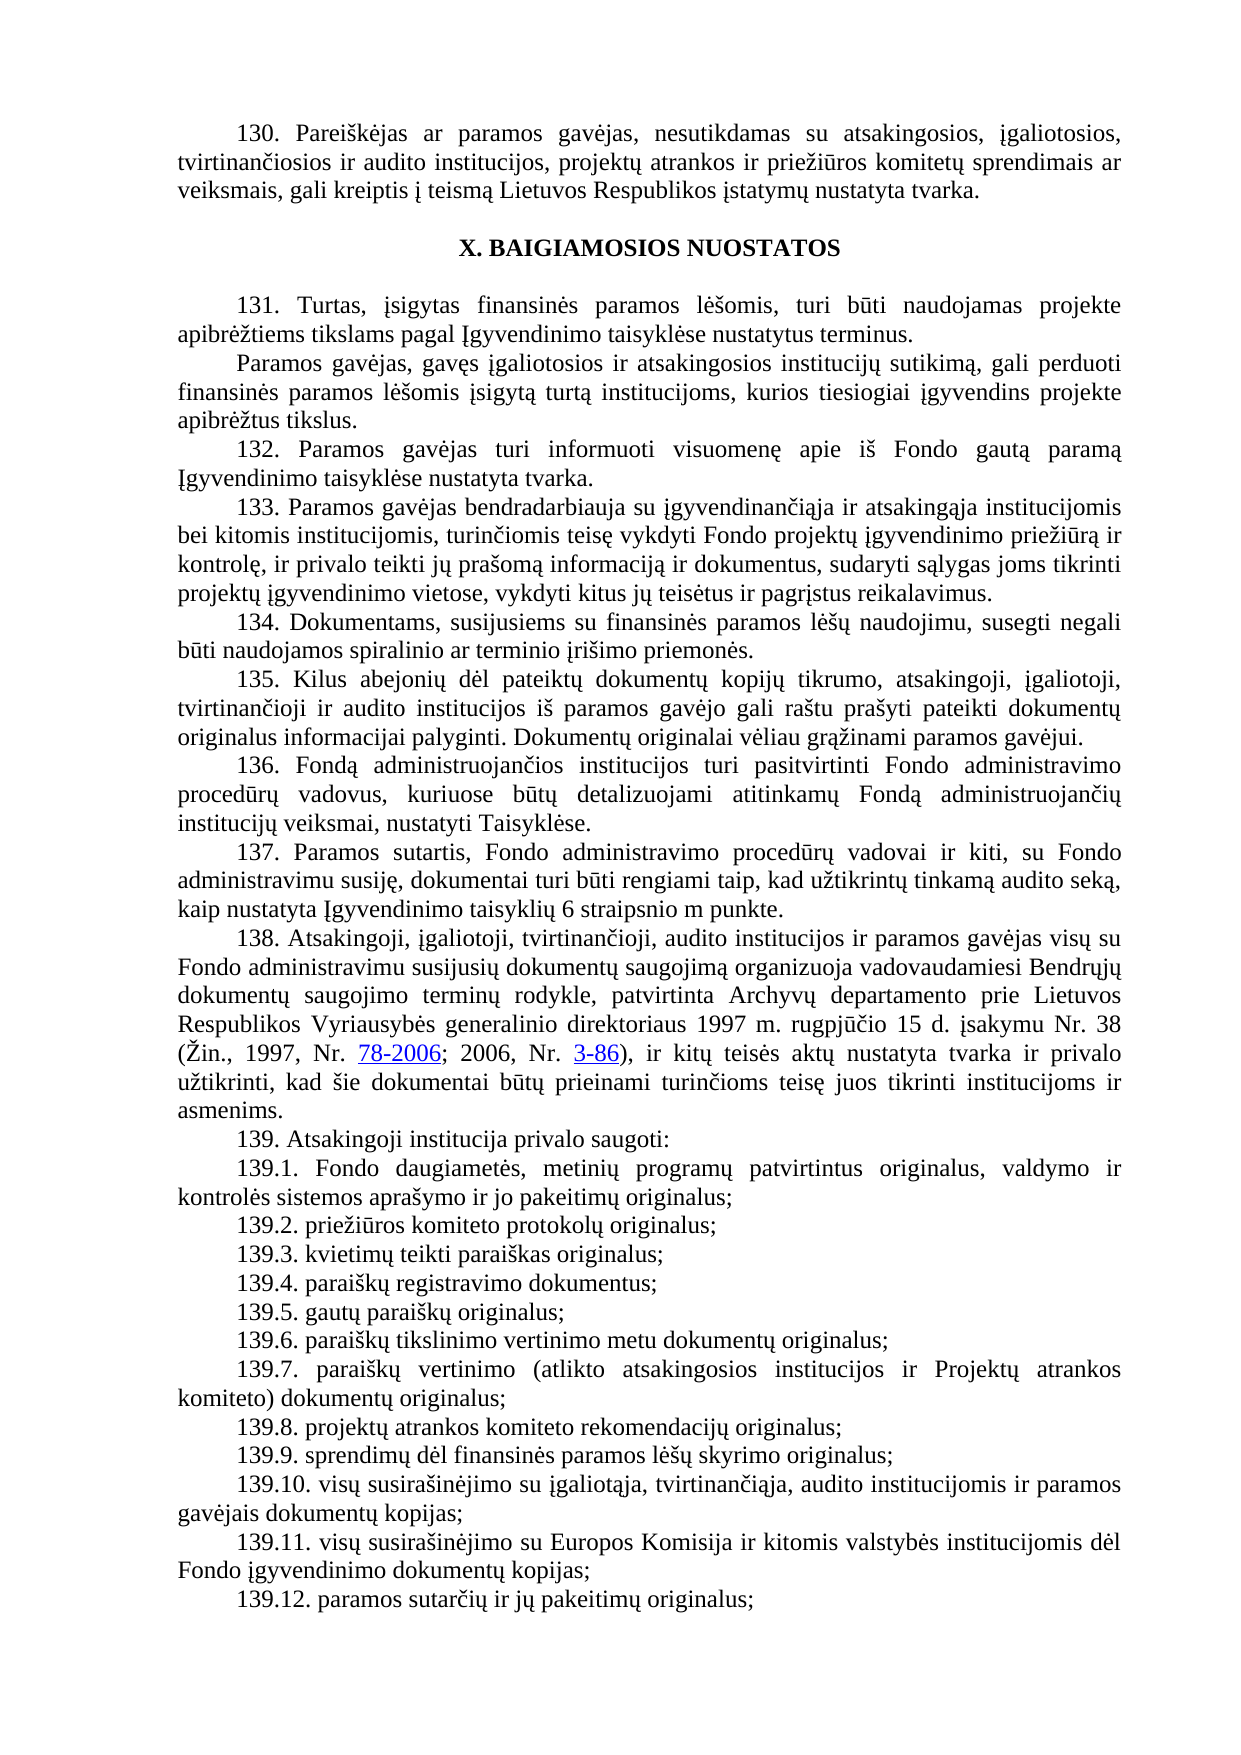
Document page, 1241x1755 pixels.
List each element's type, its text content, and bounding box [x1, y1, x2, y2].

text 139.11. visų susirašinėjimo su Europos Komisija ir kitomis valstybės institucijomis dėl Fondo įgyvendinimo dokumentų kopijas; [177, 1527, 1122, 1584]
text 139.4. paraiškų registravimo dokumentus; [177, 1268, 1122, 1297]
text 139.2. priežiūros komiteto protokolų originalus; [177, 1211, 1122, 1239]
text 139.5. gautų paraiškų originalus; [177, 1297, 1122, 1326]
text 134. Dokumentams, susijusiems su finansinės paramos lėšų naudojimu, susegti negali būti naudojamos spiralinio ar terminio įrišimo priemonės. [177, 607, 1122, 664]
text 139.8. projektų atrankos komiteto rekomendacijų originalus; [177, 1412, 1122, 1441]
text 139.3. kvietimų teikti paraiškas originalus; [177, 1239, 1122, 1268]
text 139.1. Fondo daugiametės, metinių programų patvirtintus originalus, valdymo ir kontrolės sistemos aprašymo ir jo pakeitimų originalus; [177, 1153, 1122, 1211]
text 136. Fondą administruojančios institucijos turi pasitvirtinti Fondo administravimo procedūrų vadovus, kuriuose būtų detalizuojami atitinkamų Fondą administruojančių institucijų veiksmai, nustatyti Taisyklėse. [177, 751, 1122, 837]
text 138. Atsakingoji, įgaliotoji, tvirtinančioji, audito institucijos ir paramos gavėjas visų su Fondo administravimu susijusių dokumentų saugojimą organizuoja vadovaudamiesi Bendrųjų dokumentų saugojimo terminų rodykle, patvirtinta Archyvų departamento prie Lietuvos Respublikos Vyriausybės generalinio direktoriaus 1997 m. rugpjūčio 15 d. įsakymu Nr. 38 (Žin., 1997, Nr. 78-2006; 2006, Nr. 3-86), ir kitų teisės aktų nustatyta tvarka ir privalo užtikrinti, kad šie dokumentai būtų prieinami turinčioms teisę juos tikrinti institucijoms ir asmenims. [177, 923, 1122, 1124]
text 139.7. paraiškų vertinimo (atlikto atsakingosios institucijos ir Projektų atrankos komiteto) dokumentų originalus; [177, 1354, 1122, 1412]
text 139.6. paraiškų tikslinimo vertinimo metu dokumentų originalus; [177, 1326, 1122, 1354]
text 130. Pareiškėjas ar paramos gavėjas, nesutikdamas su atsakingosios, įgaliotosios, tvirtinančiosios ir audito institucijos, projektų atrankos ir priežiūros komitetų sprendimais ar veiksmais, gali kreiptis į teismą Lietuvos Respublikos įstatymų nustatyta tvarka. [177, 118, 1122, 204]
text Paramos gavėjas, gavęs įgaliotosios ir atsakingosios institucijų sutikimą, gali perduoti finansinės paramos lėšomis įsigytą turtą institucijoms, kurios tiesiogiai įgyvendins projekte apibrėžtus tikslus. [177, 348, 1122, 434]
text 139.9. sprendimų dėl finansinės paramos lėšų skyrimo originalus; [177, 1441, 1122, 1469]
text 139.10. visų susirašinėjimo su įgaliotąja, tvirtinančiąja, audito institucijomis ir paramos gavėjais dokumentų kopijas; [177, 1469, 1122, 1527]
text 139. Atsakingoji institucija privalo saugoti: [177, 1124, 1122, 1153]
text 132. Paramos gavėjas turi informuoti visuomenę apie iš Fondo gautą paramą Įgyvendinimo taisyklėse nustatyta tvarka. [177, 434, 1122, 492]
text 133. Paramos gavėjas bendradarbiauja su įgyvendinančiąja ir atsakingąja institucijomis bei kitomis institucijomis, turinčiomis teisę vykdyti Fondo projektų įgyvendinimo priežiūrą ir kontrolę, ir privalo teikti jų prašomą informaciją ir dokumentus, sudaryti sąlygas joms tikrinti projektų įgyvendinimo vietose, vykdyti kitus jų teisėtus ir pagrįstus reikalavimus. [177, 492, 1122, 607]
text 131. Turtas, įsigytas finansinės paramos lėšomis, turi būti naudojamas projekte apibrėžtiems tikslams pagal Įgyvendinimo taisyklėse nustatytus terminus. [177, 291, 1122, 348]
text 137. Paramos sutartis, Fondo administravimo procedūrų vadovai ir kiti, su Fondo administravimu susiję, dokumentai turi būti rengiami taip, kad užtikrintų tinkamą audito seką, kaip nustatyta Įgyvendinimo taisyklių 6 straipsnio m punkte. [177, 837, 1122, 923]
text 135. Kilus abejonių dėl pateiktų dokumentų kopijų tikrumo, atsakingoji, įgaliotoji, tvirtinančioji ir audito institucijos iš paramos gavėjo gali raštu prašyti pateikti dokumentų originalus informacijai palyginti. Dokumentų originalai vėliau grąžinami paramos gavėjui. [177, 664, 1122, 751]
text 139.12. paramos sutarčių ir jų pakeitimų originalus; [177, 1584, 1122, 1613]
text X. BAIGIAMOSIOS NUOSTATOS [177, 233, 1122, 262]
